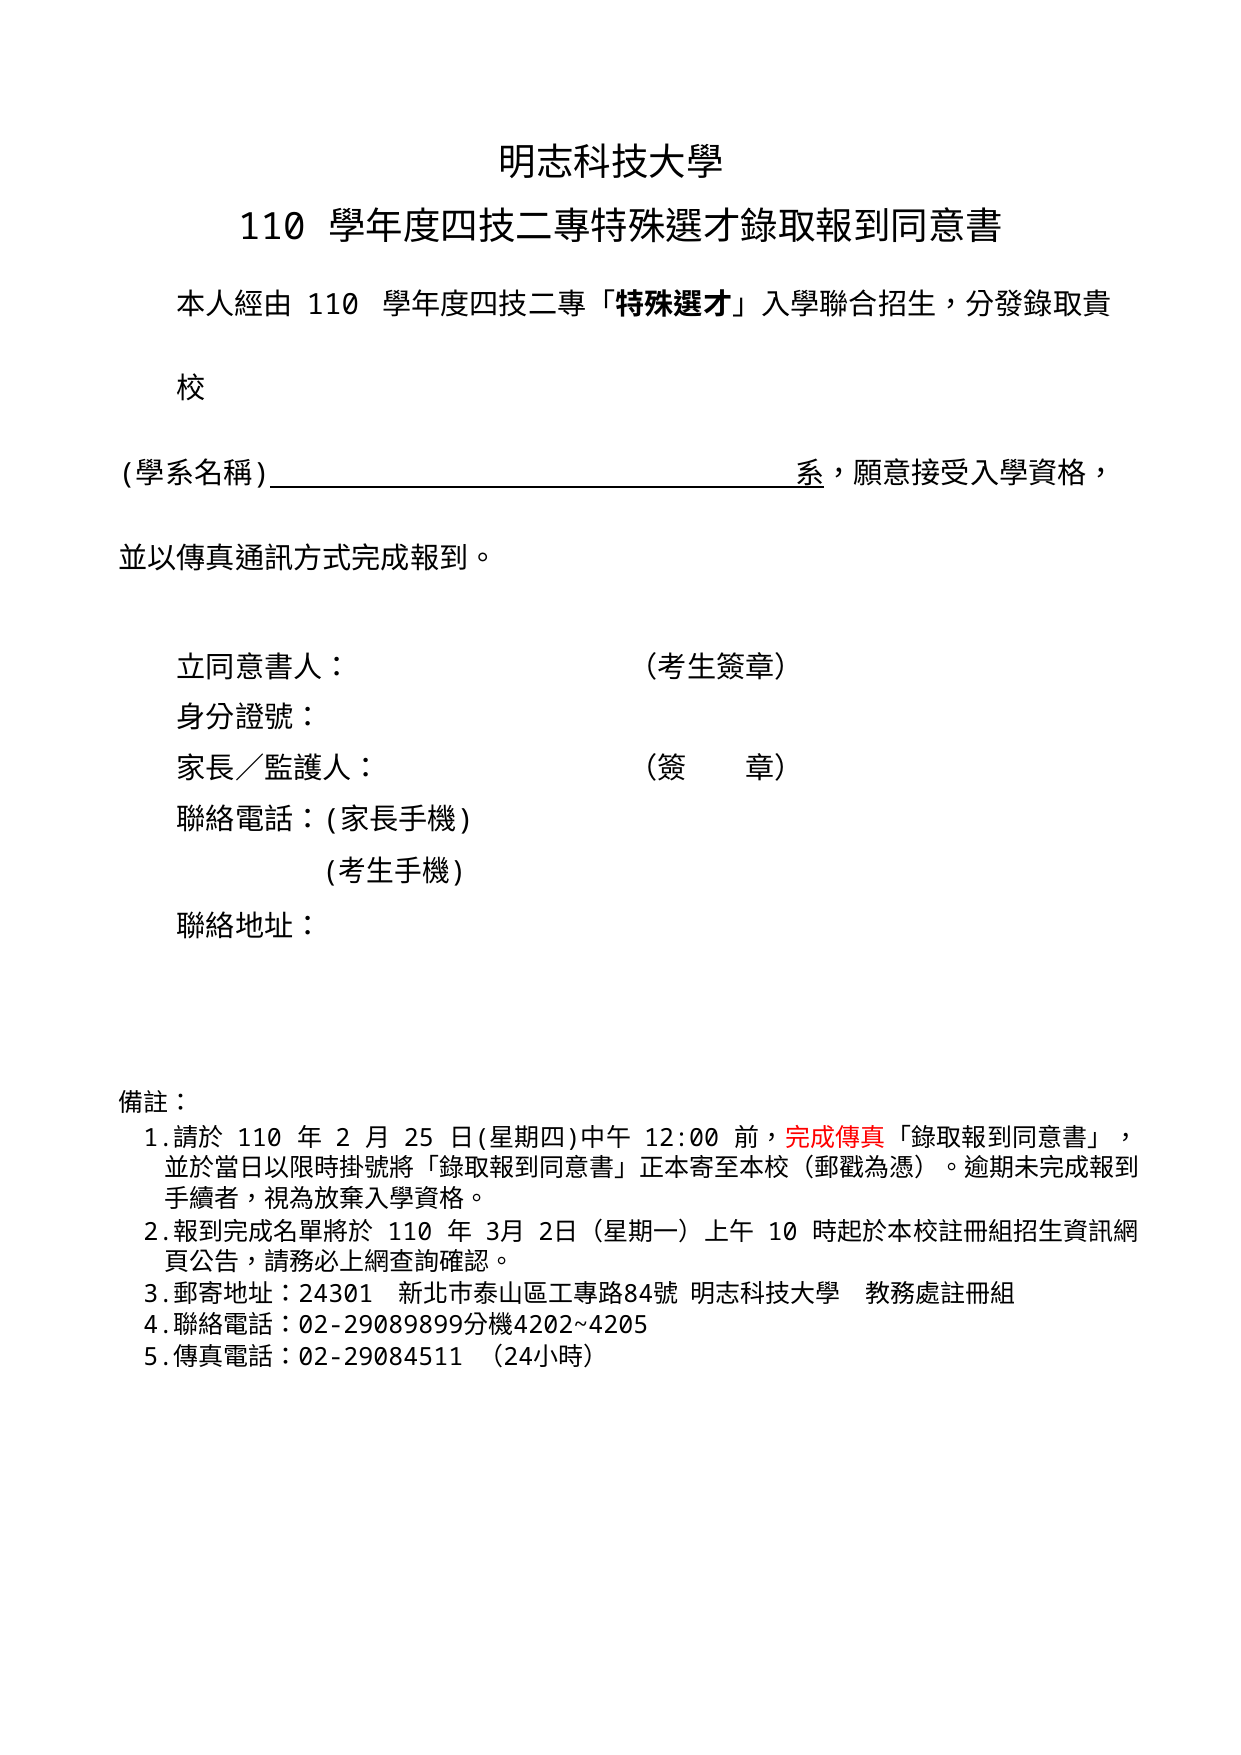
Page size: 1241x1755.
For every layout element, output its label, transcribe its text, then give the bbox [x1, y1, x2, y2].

text (考生手機) [322, 847, 1134, 889]
subtitle 本人經由 110 學年度四技二專「特殊選才」入學聯合招生，分發錄取貴校 [176, 280, 1134, 407]
text 4.聯絡電話：02-29089899分機4202~4205 [143, 1309, 1140, 1340]
text 3.郵寄地址：24301 新北巿泰山區工專路84號 明志科技大學 教務處註冊組 [143, 1278, 1140, 1309]
subtitle 110 學年度四技二專特殊選才錄取報到同意書 [106, 189, 1134, 252]
text 5.傳真電話：02-29084511 （24小時） [143, 1340, 1140, 1371]
text 家長／監護人： （簽 章） 聯絡電話：(家長手機) [176, 745, 804, 838]
text 立同意書人： （考生簽章） 身分證號： [176, 643, 804, 736]
text (學系名稱) 系，願意接受入學資格，並以傳真通訊方式完成報到。 [118, 449, 1123, 576]
text 2.報到完成名單將於 110 年 3月 2日（星期一）上午 10 時起於本校註冊組招生資訊網頁公告，請務必上網查詢確認。 [143, 1215, 1140, 1277]
text 1.請於 110 年 2 月 25 日(星期四)中午 12:00 前，完成傳真「錄取報到同意書」，並於當日以限時掛號將「錄取報到同意書」正本寄至本校（郵戳為憑）。逾期未完成報到手續者，視為放棄入學資格。 [143, 1121, 1140, 1215]
subtitle 明志科技大學 [106, 125, 1134, 189]
text 備註： [118, 1072, 1134, 1121]
text 聯絡地址： [176, 903, 1134, 945]
